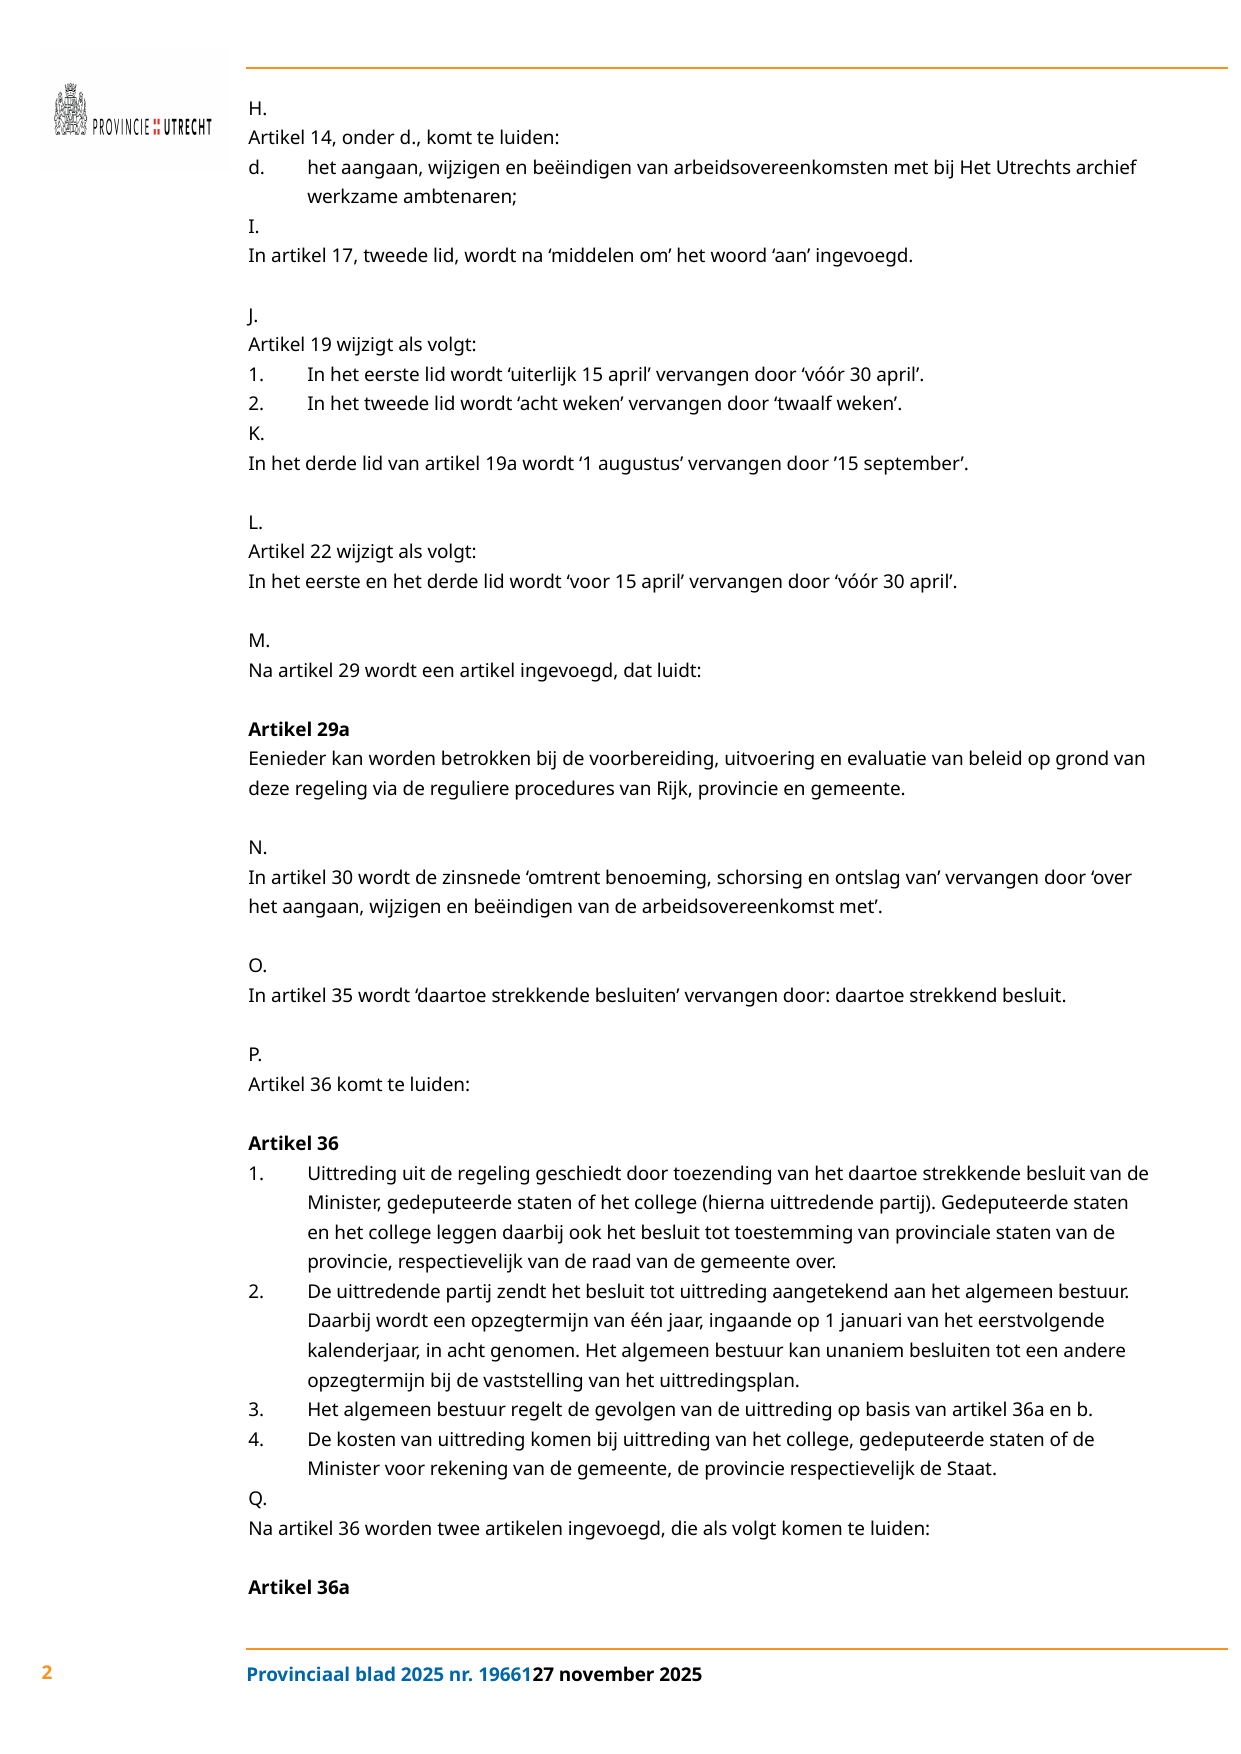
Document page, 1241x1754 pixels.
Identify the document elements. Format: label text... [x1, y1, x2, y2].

text O. [248, 953, 1152, 978]
text In artikel 35 wordt ‘daartoe strekkende besluiten’ vervangen door: daartoe strekkend besluit. [248, 982, 1152, 1008]
text Artikel 22 wijzigt als volgt: [248, 538, 1152, 564]
text Q. [248, 1485, 1152, 1511]
text Artikel 19 wijzigt als volgt: [248, 331, 1152, 357]
text I. [248, 213, 1152, 239]
text Eenieder kan worden betrokken bij de voorbereiding, uitvoering en evaluatie van beleid op grond van deze regeling via de reguliere procedures van Rijk, provincie en gemeente. [248, 746, 1152, 801]
text Na artikel 29 wordt een artikel ingevoegd, dat luidt: [248, 657, 1152, 683]
text Artikel 36 komt te luiden: [248, 1071, 1152, 1097]
text K. [248, 420, 1152, 446]
text In het eerste en het derde lid wordt ‘voor 15 april’ vervangen door ‘vóór 30 april’. [248, 568, 1152, 594]
text P. [248, 1041, 1152, 1067]
text Artikel 36 [248, 1130, 1152, 1156]
text In het derde lid van artikel 19a wordt ‘1 augustus’ vervangen door ’15 september’. [248, 450, 1152, 476]
text N. [248, 834, 1152, 860]
text Artikel 29a [248, 716, 1152, 742]
list het aangaan, wijzigen en beëindigen van arbeidsovereenkomsten met bij Het Utrechts archief werkzame ambtenaren; [248, 154, 1152, 209]
text L. [248, 509, 1152, 535]
text Artikel 14, onder d., komt te luiden: [248, 124, 1152, 150]
list Het algemeen bestuur regelt de gevolgen van de uittreding op basis van artikel 36a en b. [248, 1396, 1152, 1422]
list Uittreding uit de regeling geschiedt door toezending van het daartoe strekkende besluit van de Minister, gedeputeerde staten of het college (hierna uittredende partij). Gedeputeerde staten en het college leggen daarbij ook het besluit tot toestemming van provinciale staten van de provincie, respectievelijk van de raad van de gemeente over. [248, 1160, 1152, 1274]
list De kosten van uittreding komen bij uittreding van het college, gedeputeerde staten of de Minister voor rekening van de gemeente, de provincie respectievelijk de Staat. [248, 1426, 1152, 1481]
picture [41, 47, 231, 172]
list De uittredende partij zendt het besluit tot uittreding aangetekend aan het algemeen bestuur. Daarbij wordt een opzegtermijn van één jaar, ingaande op 1 januari van het eerstvolgende kalenderjaar, in acht genomen. Het algemeen bestuur kan unaniem besluiten tot een andere opzegtermijn bij de vaststelling van het uittredingsplan. [248, 1278, 1152, 1393]
text Artikel 36a [248, 1574, 1152, 1600]
text Na artikel 36 worden twee artikelen ingevoegd, die als volgt komen te luiden: [248, 1515, 1152, 1541]
list In het eerste lid wordt ‘uiterlijk 15 april’ vervangen door ‘vóór 30 april’. [248, 361, 1152, 387]
text M. [248, 627, 1152, 653]
text In artikel 17, tweede lid, wordt na ‘middelen om’ het woord ‘aan’ ingevoegd. [248, 243, 1152, 268]
text In artikel 30 wordt de zinsnede ‘omtrent benoeming, schorsing en ontslag van’ vervangen door ‘over het aangaan, wijzigen en beëindigen van de arbeidsovereenkomst met’. [248, 864, 1152, 919]
text H. [248, 95, 1152, 121]
text J. [248, 302, 1152, 328]
list In het tweede lid wordt ‘acht weken’ vervangen door ‘twaalf weken’. [248, 391, 1152, 416]
